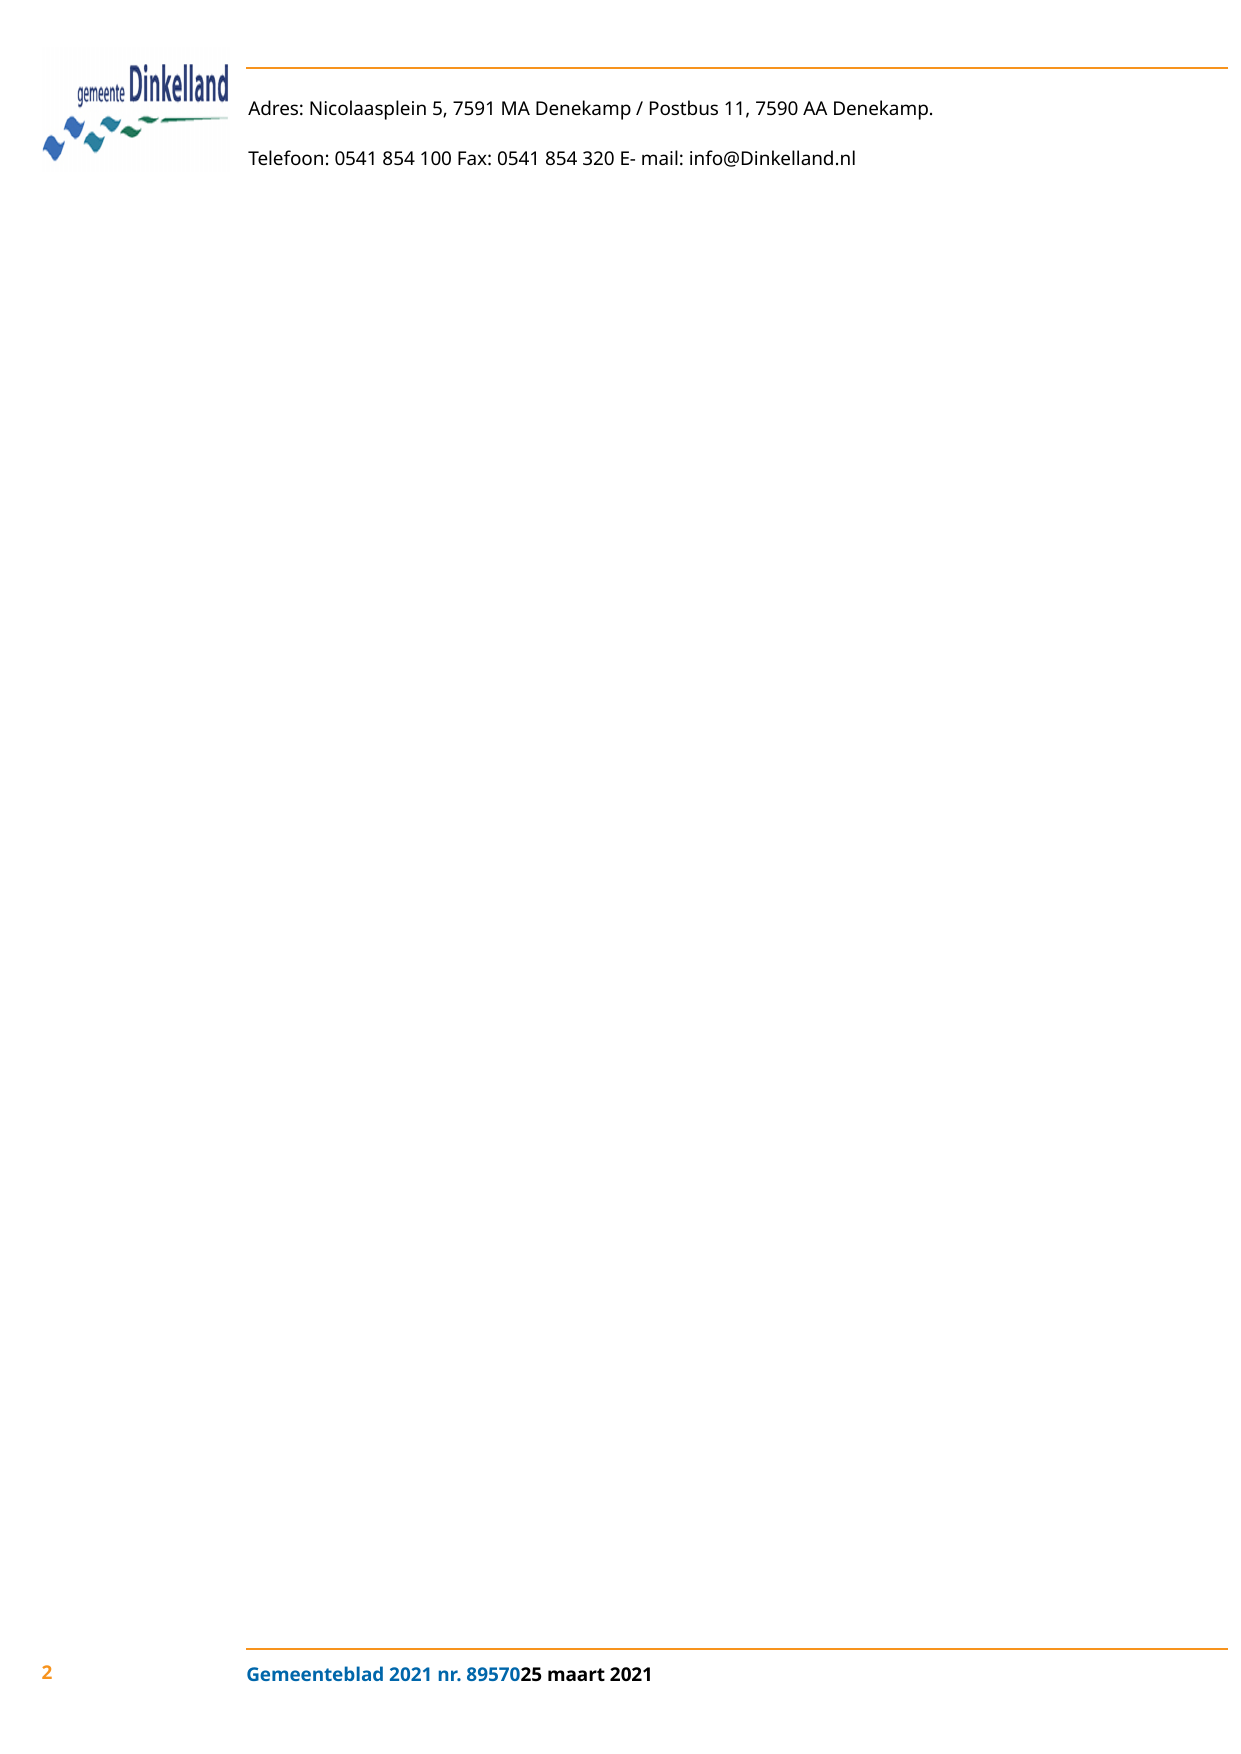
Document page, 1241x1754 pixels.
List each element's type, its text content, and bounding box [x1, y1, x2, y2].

text Telefoon: 0541 854 100 Fax: 0541 854 320 E- mail: info@Dinkelland.nl [248, 145, 1152, 171]
text Adres: Nicolaasplein 5, 7591 MA Denekamp / Postbus 11, 7590 AA Denekamp. [248, 95, 1152, 121]
picture [41, 47, 231, 172]
